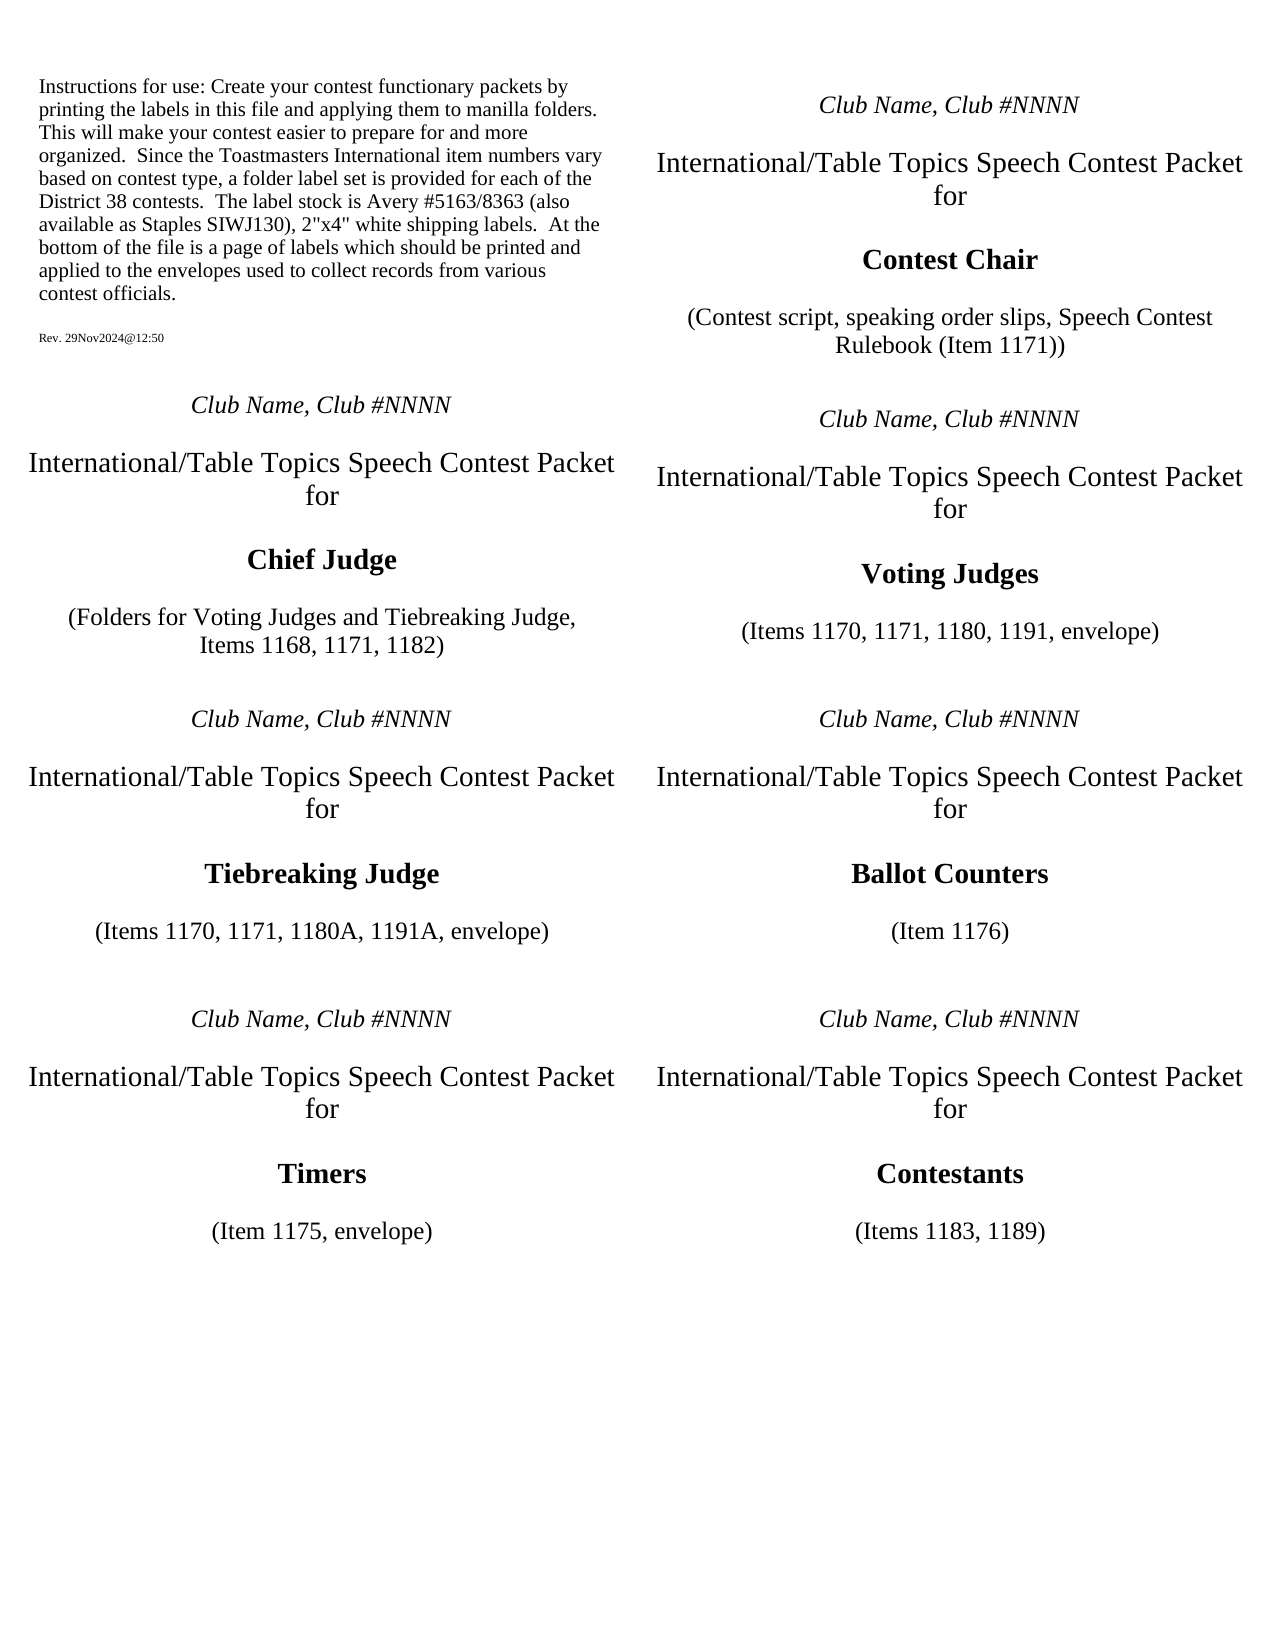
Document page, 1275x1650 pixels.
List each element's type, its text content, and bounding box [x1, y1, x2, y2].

table_header Club Name, Club #NNNN International/Table Topics Speech Contest Packet for Contest Chair (Contest script, speaking order slips, Speech Contest Rulebook (Item 1171)) [650, 75, 1250, 375]
table_cell [22, 1275, 622, 1575]
table_header [622, 75, 650, 375]
table_cell Club Name, Club #NNNN International/Table Topics Speech Contest Packet for Timers (Item 1175, envelope) [22, 975, 622, 1275]
table_cell Club Name, Club #NNNN International/Table Topics Speech Contest Packet for Chief Judge (Folders for Voting Judges and Tiebreaking Judge, Items 1168, 1171, 1182) [22, 375, 622, 675]
table_cell Club Name, Club #NNNN International/Table Topics Speech Contest Packet for Ballot Counters (Item 1176) [650, 675, 1250, 975]
table_cell Club Name, Club #NNNN International/Table Topics Speech Contest Packet for Voting Judges (Items 1170, 1171, 1180, 1191, envelope) [650, 375, 1250, 675]
table_cell [622, 975, 650, 1275]
table_cell Club Name, Club #NNNN International/Table Topics Speech Contest Packet for Contestants (Items 1183, 1189) [650, 975, 1250, 1275]
table_cell Club Name, Club #NNNN International/Table Topics Speech Contest Packet for Tiebreaking Judge (Items 1170, 1171, 1180A, 1191A, envelope) [22, 675, 622, 975]
table_cell [650, 1275, 1250, 1575]
table_cell [622, 1275, 650, 1575]
table_cell [622, 375, 650, 675]
table_cell [622, 675, 650, 975]
table_header Instructions for use: Create your contest functionary packets by printing the labels in this file and applying them to manilla folders. This will make your contest easier to prepare for and more organized. Since the Toastmasters International item numbers vary based on contest type, a folder label set is provided for each of the District 38 contests. The label stock is Avery #5163/8363 (also available as Staples SIWJ130), 2"x4" white shipping labels. At the bottom of the file is a page of labels which should be printed and applied to the envelopes used to collect records from various contest officials. Rev. 29Nov2024@12:50 [22, 75, 622, 375]
